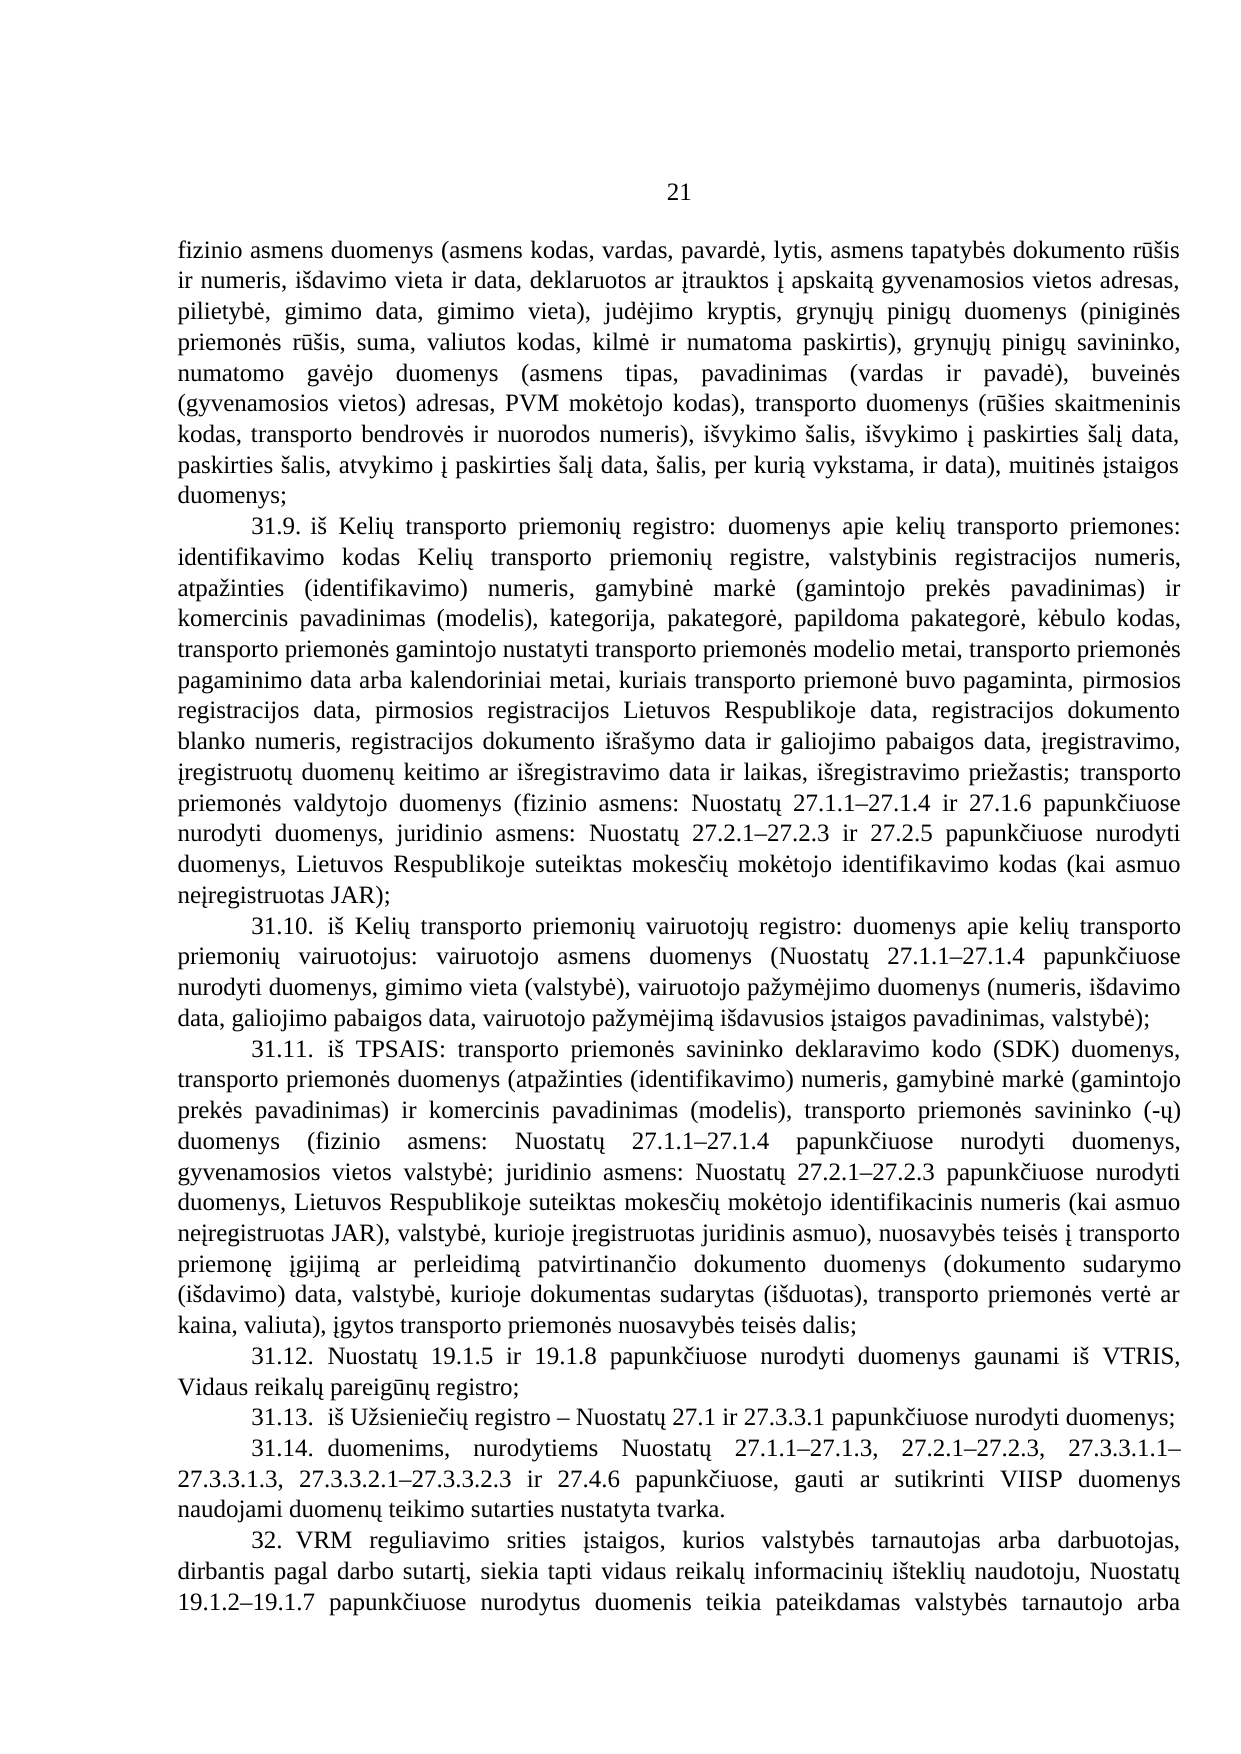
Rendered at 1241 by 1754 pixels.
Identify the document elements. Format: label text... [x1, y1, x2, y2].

text 31.9. iš Kelių transporto priemonių registro: duomenys apie kelių transporto priemones: identifikavimo kodas Kelių transporto priemonių registre, valstybinis registracijos numeris, atpažinties (identifikavimo) numeris, gamybinė markė (gamintojo prekės pavadinimas) ir komercinis pavadinimas (modelis), kategorija, pakategorė, papildoma pakategorė, kėbulo kodas, transporto priemonės gamintojo nustatyti transporto priemonės modelio metai, transporto priemonės pagaminimo data arba kalendoriniai metai, kuriais transporto priemonė buvo pagaminta, pirmosios registracijos data, pirmosios registracijos Lietuvos Respublikoje data, registracijos dokumento blanko numeris, registracijos dokumento išrašymo data ir galiojimo pabaigos data, įregistravimo, įregistruotų duomenų keitimo ar išregistravimo data ir laikas, išregistravimo priežastis; transporto priemonės valdytojo duomenys (fizinio asmens: Nuostatų 27.1.1–27.1.4 ir 27.1.6 papunkčiuose nurodyti duomenys, juridinio asmens: Nuostatų 27.2.1–27.2.3 ir 27.2.5 papunkčiuose nurodyti duomenys, Lietuvos Respublikoje suteiktas mokesčių mokėtojo identifikavimo kodas (kai asmuo neįregistruotas JAR); [177, 511, 1181, 909]
text 31.11. iš TPSAIS: transporto priemonės savininko deklaravimo kodo (SDK) duomenys, transporto priemonės duomenys (atpažinties (identifikavimo) numeris, gamybinė markė (gamintojo prekės pavadinimas) ir komercinis pavadinimas (modelis), transporto priemonės savininko (-ų) duomenys (fizinio asmens: Nuostatų 27.1.1–27.1.4 papunkčiuose nurodyti duomenys, gyvenamosios vietos valstybė; juridinio asmens: Nuostatų 27.2.1–27.2.3 papunkčiuose nurodyti duomenys, Lietuvos Respublikoje suteiktas mokesčių mokėtojo identifikacinis numeris (kai asmuo neįregistruotas JAR), valstybė, kurioje įregistruotas juridinis asmuo), nuosavybės teisės į transporto priemonę įgijimą ar perleidimą patvirtinančio dokumento duomenys (dokumento sudarymo (išdavimo) data, valstybė, kurioje dokumentas sudarytas (išduotas), transporto priemonės vertė ar kaina, valiuta), įgytos transporto priemonės nuosavybės teisės dalis; [177, 1034, 1181, 1339]
text 32. VRM reguliavimo srities įstaigos, kurios valstybės tarnautojas arba darbuotojas, dirbantis pagal darbo sutartį, siekia tapti vidaus reikalų informacinių išteklių naudotoju, Nuostatų 19.1.2–19.1.7 papunkčiuose nurodytus duomenis teikia pateikdamas valstybės tarnautojo arba [177, 1525, 1181, 1616]
text 31.10. iš Kelių transporto priemonių vairuotojų registro: duomenys apie kelių transporto priemonių vairuotojus: vairuotojo asmens duomenys (Nuostatų 27.1.1–27.1.4 papunkčiuose nurodyti duomenys, gimimo vieta (valstybė), vairuotojo pažymėjimo duomenys (numeris, išdavimo data, galiojimo pabaigos data, vairuotojo pažymėjimą išdavusios įstaigos pavadinimas, valstybė); [177, 911, 1181, 1032]
text 31.13. iš Užsieniečių registro – Nuostatų 27.1 ir 27.3.3.1 papunkčiuose nurodyti duomenys; [177, 1402, 1181, 1431]
text fizinio asmens duomenys (asmens kodas, vardas, pavardė, lytis, asmens tapatybės dokumento rūšis ir numeris, išdavimo vieta ir data, deklaruotos ar įtrauktos į apskaitą gyvenamosios vietos adresas, pilietybė, gimimo data, gimimo vieta), judėjimo kryptis, grynųjų pinigų duomenys (piniginės priemonės rūšis, suma, valiutos kodas, kilmė ir numatoma paskirtis), grynųjų pinigų savininko, numatomo gavėjo duomenys (asmens tipas, pavadinimas (vardas ir pavadė), buveinės (gyvenamosios vietos) adresas, PVM mokėtojo kodas), transporto duomenys (rūšies skaitmeninis kodas, transporto bendrovės ir nuorodos numeris), išvykimo šalis, išvykimo į paskirties šalį data, paskirties šalis, atvykimo į paskirties šalį data, šalis, per kurią vykstama, ir data), muitinės įstaigos duomenys; [177, 235, 1181, 509]
text 31.14. duomenims, nurodytiems Nuostatų 27.1.1–27.1.3, 27.2.1–27.2.3, 27.3.3.1.1–27.3.3.1.3, 27.3.3.2.1–27.3.3.2.3 ir 27.4.6 papunkčiuose, gauti ar sutikrinti VIISP duomenys naudojami duomenų teikimo sutarties nustatyta tvarka. [177, 1433, 1181, 1523]
text 31.12. Nuostatų 19.1.5 ir 19.1.8 papunkčiuose nurodyti duomenys gaunami iš VTRIS, Vidaus reikalų pareigūnų registro; [177, 1341, 1181, 1400]
